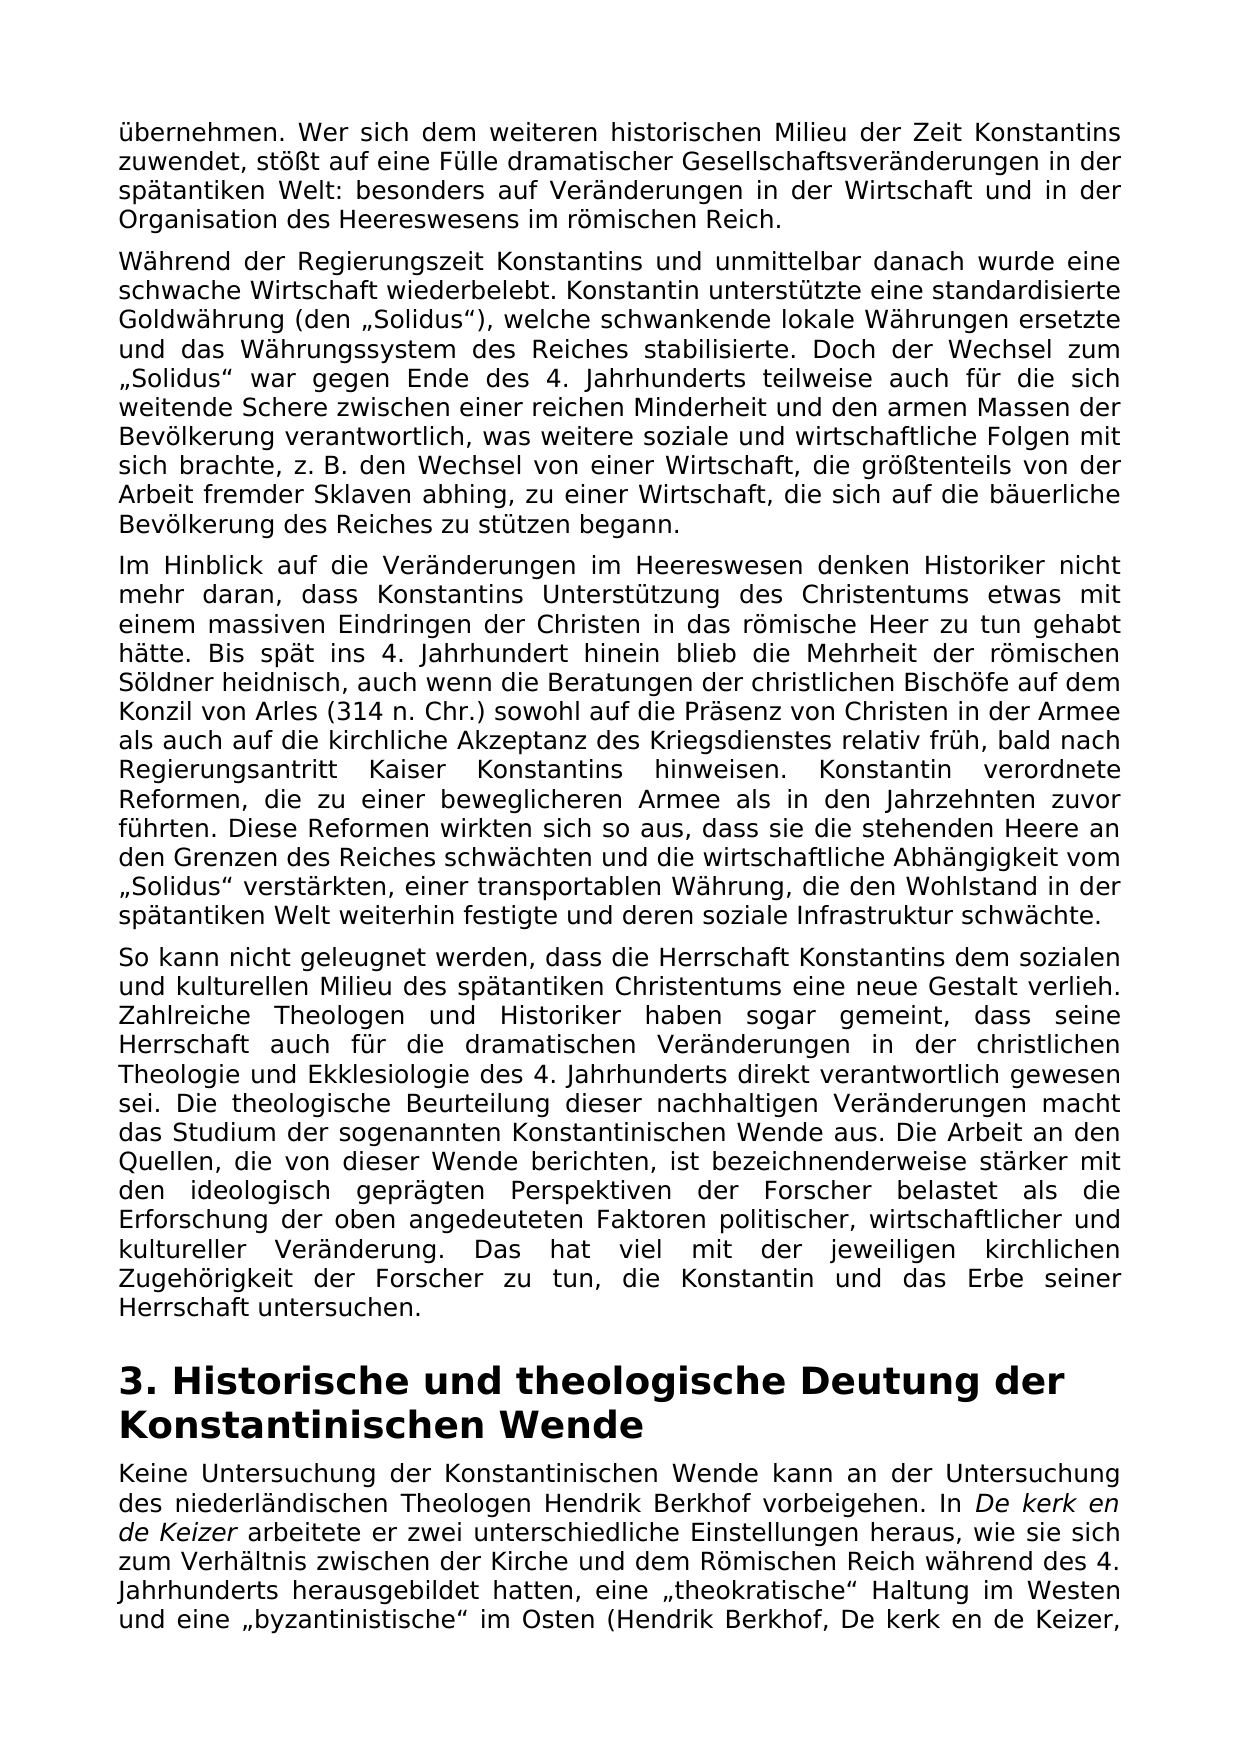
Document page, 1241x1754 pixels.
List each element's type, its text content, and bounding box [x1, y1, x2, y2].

text Im Hinblick auf die Veränderungen im Heereswesen denken Historiker nicht mehr daran, dass Konstantins Unterstützung des Christentums etwas mit einem massiven Eindringen der Christen in das römische Heer zu tun gehabt hätte. Bis spät ins 4. Jahrhundert hinein blieb die Mehrheit der römischen Söldner heidnisch, auch wenn die Beratungen der christlichen Bischöfe auf dem Konzil von Arles (314 n. Chr.) sowohl auf die Präsenz von Christen in der Armee als auch auf die kirchliche Akzeptanz des Kriegsdienstes relativ früh, bald nach Regierungsantritt Kaiser Konstantins hinweisen. Konstantin verordnete Reformen, die zu einer beweglicheren Armee als in den Jahrzehnten zuvor führten. Diese Reformen wirkten sich so aus, dass sie die stehenden Heere an den Grenzen des Reiches schwächten und die wirtschaftliche Abhängigkeit vom „Solidus“ verstärkten, einer transportablen Währung, die den Wohlstand in der spätantiken Welt weiterhin festigte und deren soziale Infrastruktur schwächte. [118, 551, 1122, 931]
subtitle 3. Historische und theologische Deutung der Konstantinischen Wende [118, 1360, 1122, 1447]
text So kann nicht geleugnet werden, dass die Herrschaft Konstantins dem sozialen und kulturellen Milieu des spätantiken Christentums eine neue Gestalt verlieh. Zahlreiche Theologen und Historiker haben sogar gemeint, dass seine Herrschaft auch für die dramatischen Veränderungen in der christlichen Theologie und Ekklesiologie des 4. Jahrhunderts direkt verantwortlich gewesen sei. Die theologische Beurteilung dieser nachhaltigen Veränderungen macht das Studium der sogenannten Konstantinischen Wende aus. Die Arbeit an den Quellen, die von dieser Wende berichten, ist bezeichnenderweise stärker mit den ideologisch geprägten Perspektiven der Forscher belastet als die Erforschung der oben angedeuteten Faktoren politischer, wirtschaftlicher und kultureller Veränderung. Das hat viel mit der jeweiligen kirchlichen Zugehörigkeit der Forscher zu tun, die Konstantin und das Erbe seiner Herrschaft untersuchen. [118, 943, 1122, 1322]
text übernehmen. Wer sich dem weiteren historischen Milieu der Zeit Konstantins zuwendet, stößt auf eine Fülle dramatischer Gesellschaftsveränderungen in der spätantiken Welt: besonders auf Veränderungen in der Wirtschaft und in der Organisation des Heereswesens im römischen Reich. [118, 118, 1122, 235]
text Keine Untersuchung der Konstantinischen Wende kann an der Untersuchung des niederländischen Theologen Hendrik Berkhof vorbeigehen. In De kerk en de Keizer arbeitete er zwei unterschiedliche Einstellungen heraus, wie sie sich zum Verhältnis zwischen der Kirche und dem Römischen Reich während des 4. Jahrhunderts herausgebildet hatten, eine „theokratische“ Haltung im Westen und eine „byzantinistische“ im Osten (Hendrik Berkhof, De kerk en de Keizer, [118, 1459, 1122, 1634]
text Während der Regierungszeit Konstantins und unmittelbar danach wurde eine schwache Wirtschaft wiederbelebt. Konstantin unterstützte eine standardisierte Goldwährung (den „Solidus“), welche schwankende lokale Währungen ersetzte und das Währungssystem des Reiches stabilisierte. Doch der Wechsel zum „Solidus“ war gegen Ende des 4. Jahrhunderts teilweise auch für die sich weitende Schere zwischen einer reichen Minderheit und den armen Massen der Bevölkerung verantwortlich, was weitere soziale und wirtschaftliche Folgen mit sich brachte, z. B. den Wechsel von einer Wirtschaft, die größtenteils von der Arbeit fremder Sklaven abhing, zu einer Wirtschaft, die sich auf die bäuerliche Bevölkerung des Reiches zu stützen begann. [118, 247, 1122, 539]
